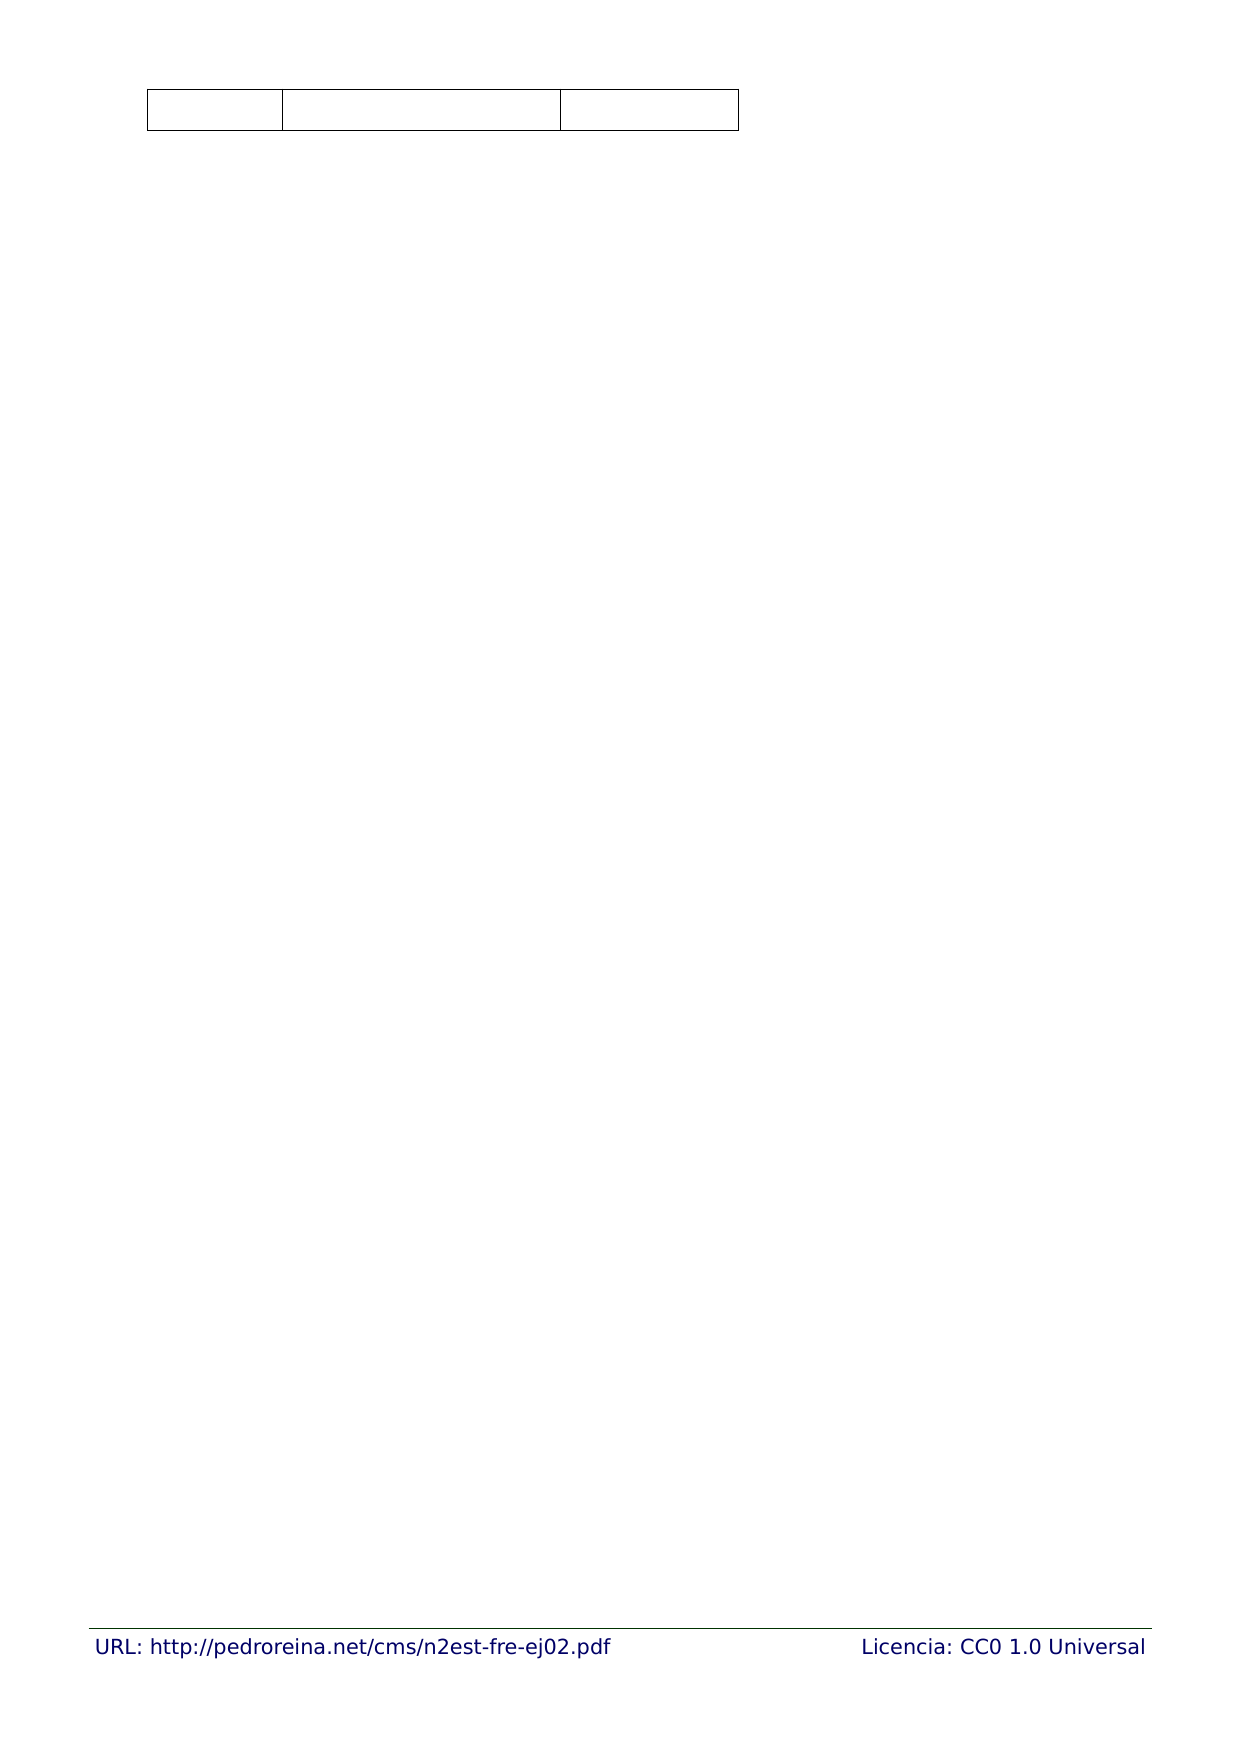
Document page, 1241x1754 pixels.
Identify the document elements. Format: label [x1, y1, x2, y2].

table_cell [561, 90, 738, 130]
table_cell [148, 90, 282, 130]
table_cell [283, 90, 560, 130]
